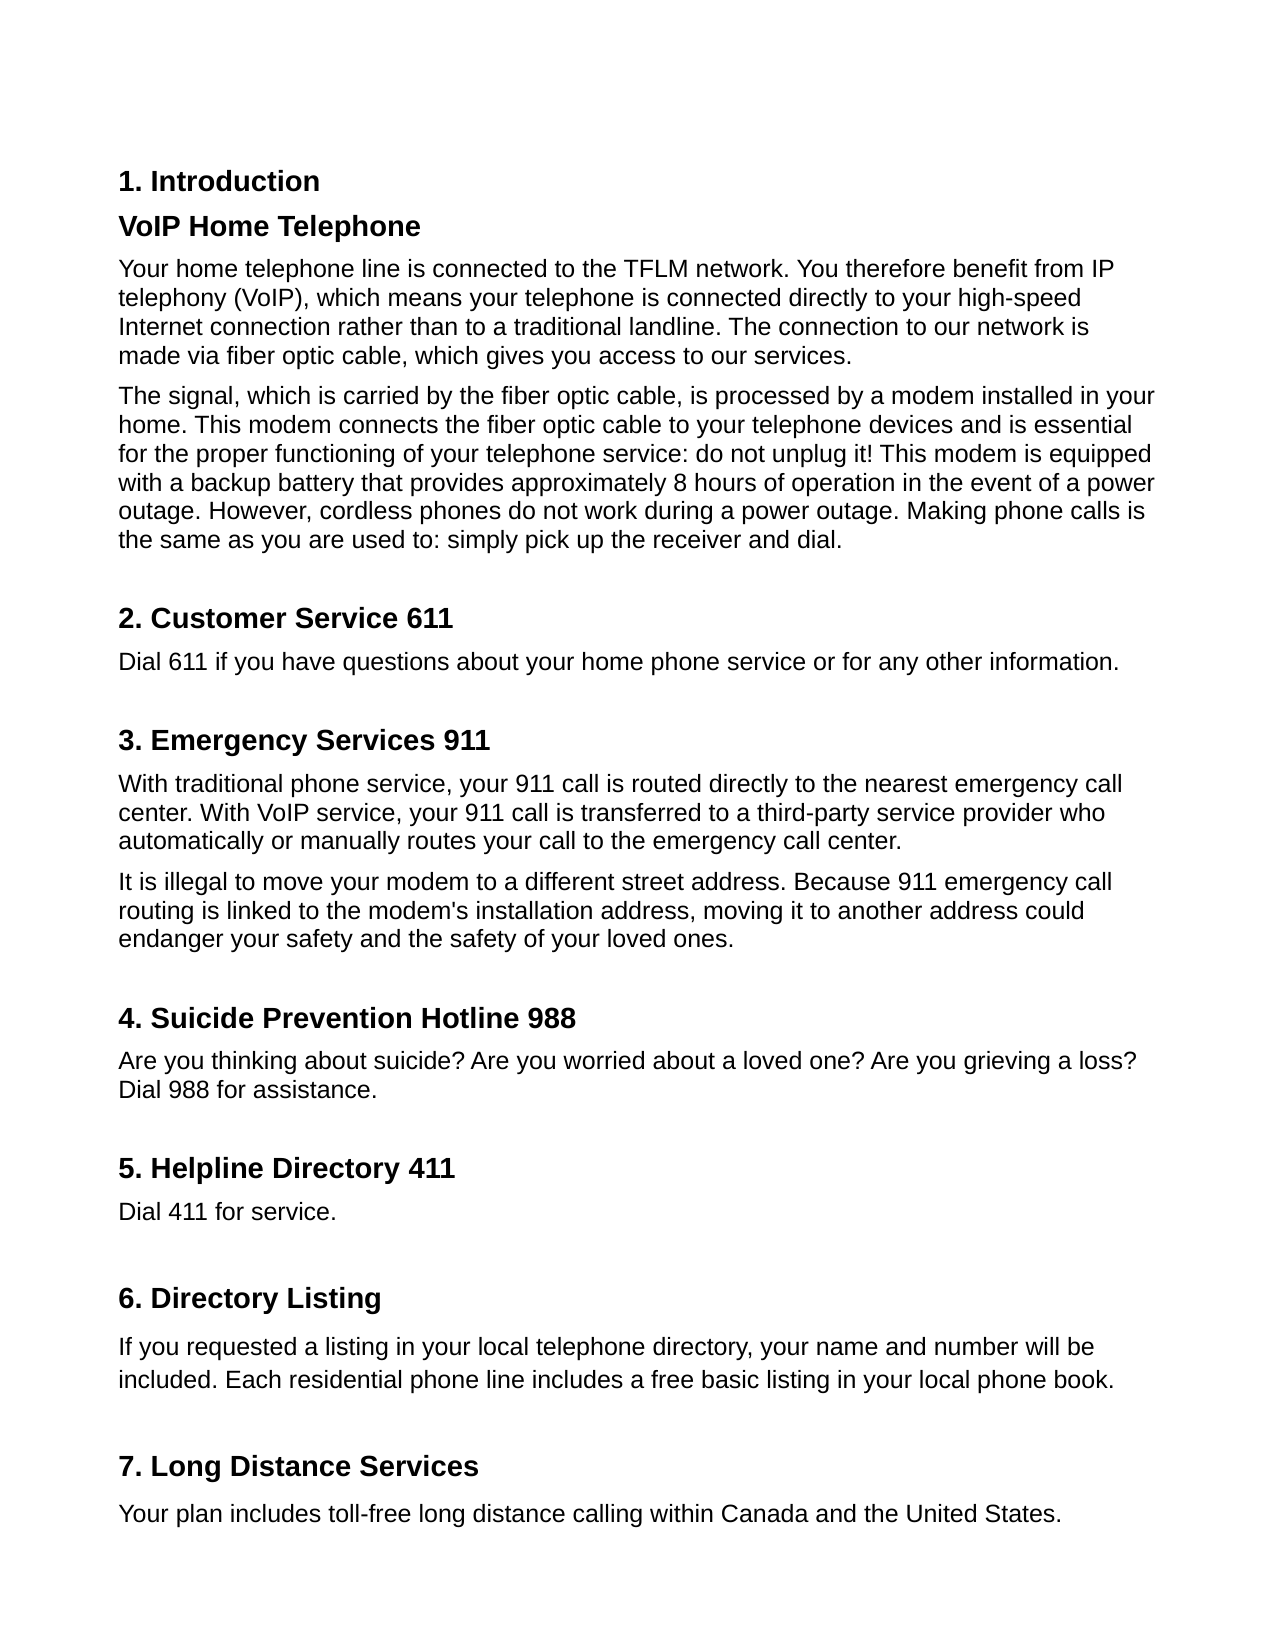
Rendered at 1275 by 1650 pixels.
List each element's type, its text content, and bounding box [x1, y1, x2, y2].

text 1. Introduction [118, 163, 1157, 197]
text VoIP Home Telephone [118, 209, 1157, 242]
text The signal, which is carried by the fiber optic cable, is processed by a modem installed in your home. This modem connects the fiber optic cable to your telephone devices and is essential for the proper functioning of your telephone service: do not unplug it! This modem is equipped with a backup battery that provides approximately 8 hours of operation in the event of a power outage. However, cordless phones do not work during a power outage. Making phone calls is the same as you are used to: simply pick up the receiver and dial. [118, 381, 1157, 554]
text 5. Helpline Directory 411 [118, 1151, 1157, 1185]
text Are you thinking about suicide? Are you worried about a loved one? Are you grieving a loss? Dial 988 for assistance. [118, 1046, 1157, 1104]
text Dial 411 for service. [118, 1197, 1157, 1226]
text 4. Suicide Prevention Hotline 988 [118, 1001, 1157, 1034]
text 7. Long Distance Services [118, 1449, 1157, 1482]
text 3. Emergency Services 911 [118, 723, 1157, 757]
text Dial 611 if you have questions about your home phone service or for any other information. [118, 647, 1157, 676]
text 2. Customer Service 611 [118, 601, 1157, 635]
text Your home telephone line is connected to the TFLM network. You therefore benefit from IP telephony (VoIP), which means your telephone is connected directly to your high-speed Internet connection rather than to a traditional landline. The connection to our network is made via fiber optic cable, which gives you access to our services. [118, 254, 1157, 369]
text It is illegal to move your modem to a different street address. Because 911 emergency call routing is linked to the modem's installation address, moving it to another address could endanger your safety and the safety of your loved ones. [118, 867, 1157, 953]
text If you requested a listing in your local telephone directory, your name and number will be included. Each residential phone line includes a free basic listing in your local phone book. [118, 1332, 1157, 1393]
text 6. Directory Listing [118, 1281, 1157, 1315]
text With traditional phone service, your 911 call is routed directly to the nearest emergency call center. With VoIP service, your 911 call is transferred to a third-party service provider who automatically or manually routes your call to the emergency call center. [118, 769, 1157, 855]
text Your plan includes toll-free long distance calling within Canada and the United States. [118, 1499, 1157, 1528]
